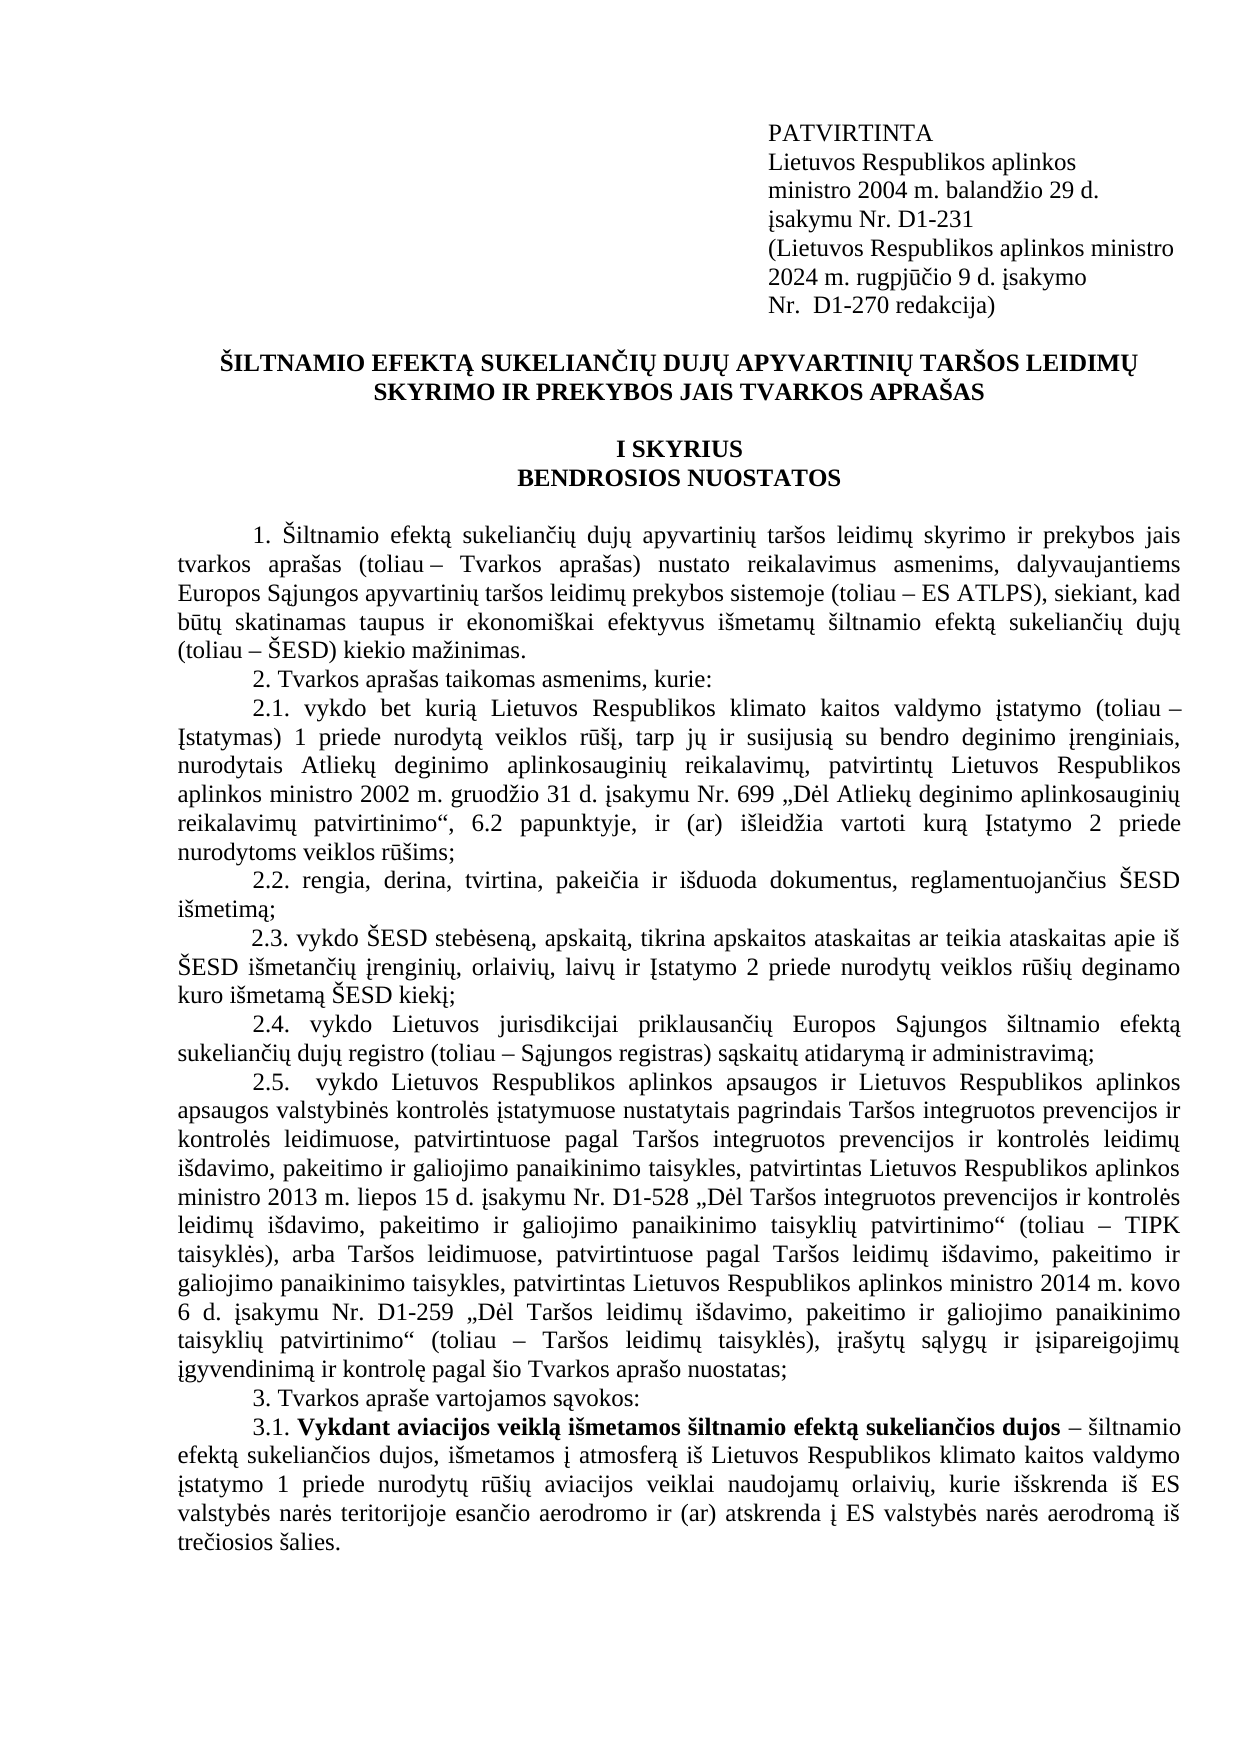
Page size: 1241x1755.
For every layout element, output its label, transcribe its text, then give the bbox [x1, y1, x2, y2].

text įsakymu Nr. D1-231 [768, 204, 1181, 233]
text 2.1. vykdo bet kurią Lietuvos Respublikos klimato kaitos valdymo įstatymo (toliau – Įstatymas) 1 priede nurodytą veiklos rūšį, tarp jų ir susijusią su bendro deginimo įrenginiais, nurodytais Atliekų deginimo aplinkosauginių reikalavimų, patvirtintų Lietuvos Respublikos aplinkos ministro 2002 m. gruodžio 31 d. įsakymu Nr. 699 „Dėl Atliekų deginimo aplinkosauginių reikalavimų patvirtinimo“, 6.2 papunktyje, ir (ar) išleidžia vartoti kurą Įstatymo 2 priede nurodytoms veiklos rūšims; [177, 693, 1181, 866]
text 3. Tvarkos apraše vartojamos sąvokos: [177, 1383, 1181, 1412]
text Nr. D1-270 redakcija) [768, 291, 1181, 319]
text 2024 m. rugpjūčio 9 d. įsakymo [768, 262, 1181, 291]
text ministro 2004 m. balandžio 29 d. [768, 176, 1181, 204]
text I SKYRIUS [177, 434, 1181, 463]
text 2. Tvarkos aprašas taikomas asmenims, kurie: [177, 664, 1181, 693]
text Lietuvos Respublikos aplinkos [768, 147, 1181, 176]
text (Lietuvos Respublikos aplinkos ministro [768, 233, 1181, 262]
text 2.3. vykdo ŠESD stebėseną, apskaitą, tikrina apskaitos ataskaitas ar teikia ataskaitas apie iš ŠESD išmetančių įrenginių, orlaivių, laivų ir Įstatymo 2 priede nurodytų veiklos rūšių deginamo kuro išmetamą ŠESD kiekį; [177, 923, 1181, 1009]
text 2.4. vykdo Lietuvos jurisdikcijai priklausančių Europos Sąjungos šiltnamio efektą sukeliančių dujų registro (toliau – Sąjungos registras) sąskaitų atidarymą ir administravimą; [177, 1009, 1181, 1067]
text BENDROSIOS NUOSTATOS [177, 463, 1181, 492]
text 2.5. vykdo Lietuvos Respublikos aplinkos apsaugos ir Lietuvos Respublikos aplinkos apsaugos valstybinės kontrolės įstatymuose nustatytais pagrindais Taršos integruotos prevencijos ir kontrolės leidimuose, patvirtintuose pagal Taršos integruotos prevencijos ir kontrolės leidimų išdavimo, pakeitimo ir galiojimo panaikinimo taisykles, patvirtintas Lietuvos Respublikos aplinkos ministro 2013 m. liepos 15 d. įsakymu Nr. D1-528 „Dėl Taršos integruotos prevencijos ir kontrolės leidimų išdavimo, pakeitimo ir galiojimo panaikinimo taisyklių patvirtinimo“ (toliau – TIPK taisyklės), arba Taršos leidimuose, patvirtintuose pagal Taršos leidimų išdavimo, pakeitimo ir galiojimo panaikinimo taisykles, patvirtintas Lietuvos Respublikos aplinkos ministro 2014 m. kovo 6 d. įsakymu Nr. D1-259 „Dėl Taršos leidimų išdavimo, pakeitimo ir galiojimo panaikinimo taisyklių patvirtinimo“ (toliau – Taršos leidimų taisyklės), įrašytų sąlygų ir įsipareigojimų įgyvendinimą ir kontrolę pagal šio Tvarkos aprašo nuostatas; [177, 1067, 1181, 1383]
text 3.1. Vykdant aviacijos veiklą išmetamos šiltnamio efektą sukeliančios dujos – šiltnamio efektą sukeliančios dujos, išmetamos į atmosferą iš Lietuvos Respublikos klimato kaitos valdymo įstatymo 1 priede nurodytų rūšių aviacijos veiklai naudojamų orlaivių, kurie išskrenda iš ES valstybės narės teritorijoje esančio aerodromo ir (ar) atskrenda į ES valstybės narės aerodromą iš trečiosios šalies. [177, 1412, 1181, 1556]
text 1. Šiltnamio efektą sukeliančių dujų apyvartinių taršos leidimų skyrimo ir prekybos jais tvarkos aprašas (toliau – Tvarkos aprašas) nustato reikalavimus asmenims, dalyvaujantiems Europos Sąjungos apyvartinių taršos leidimų prekybos sistemoje (toliau – ES ATLPS), siekiant, kad būtų skatinamas taupus ir ekonomiškai efektyvus išmetamų šiltnamio efektą sukeliančių dujų (toliau – ŠESD) kiekio mažinimas. [177, 521, 1181, 664]
text 2.2. rengia, derina, tvirtina, pakeičia ir išduoda dokumentus, reglamentuojančius ŠESD išmetimą; [177, 866, 1181, 923]
text ŠILTNAMIO EFEKTĄ SUKELIANČIŲ DUJŲ APYVARTINIŲ TARŠOS LEIDIMŲ SKYRIMO IR PREKYBOS JAIS TVARKOS APRAŠAS [177, 348, 1181, 406]
text PATVIRTINTA [768, 118, 1181, 147]
